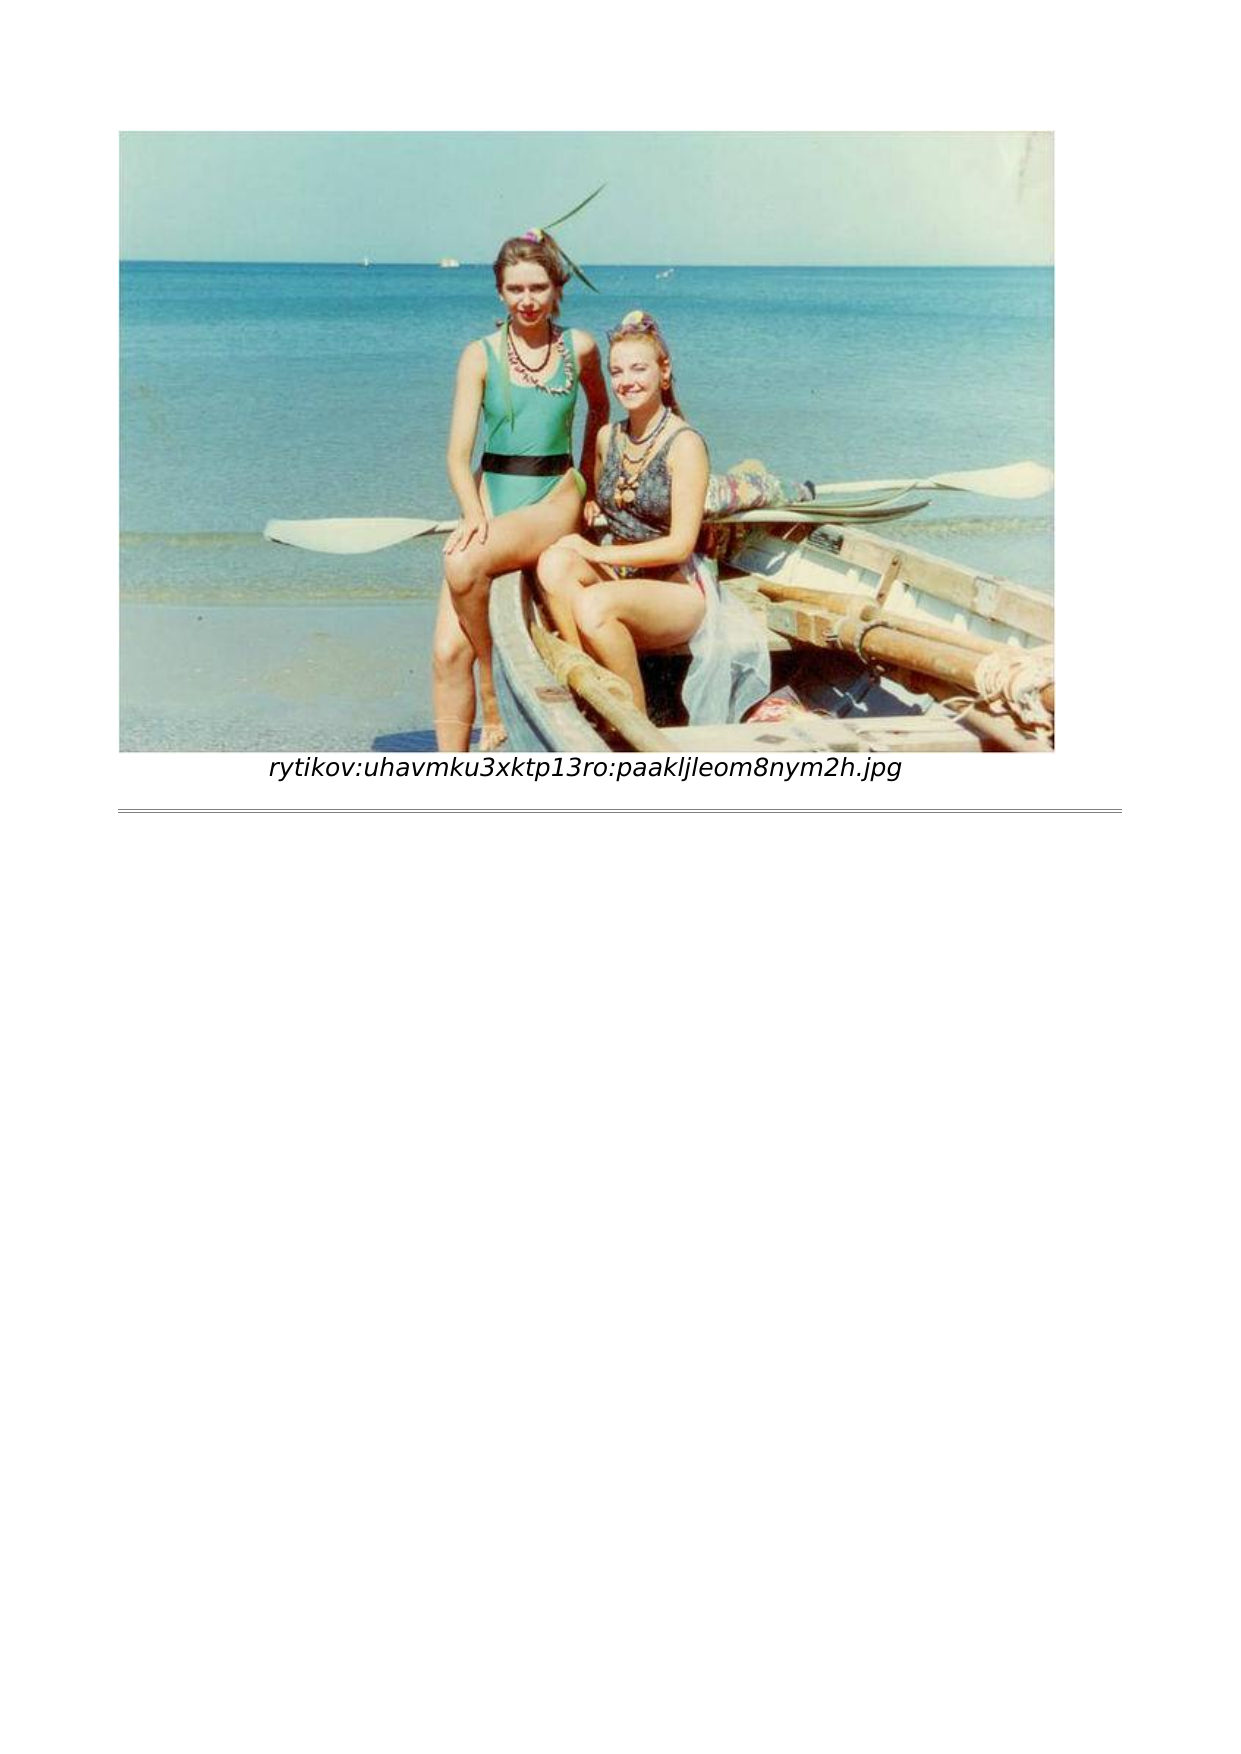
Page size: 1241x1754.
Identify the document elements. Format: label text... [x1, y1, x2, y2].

picture [118, 130, 1056, 754]
text rytikov:uhavmku3xktp13ro:paakljleom8nym2h.jpg [118, 754, 1056, 782]
